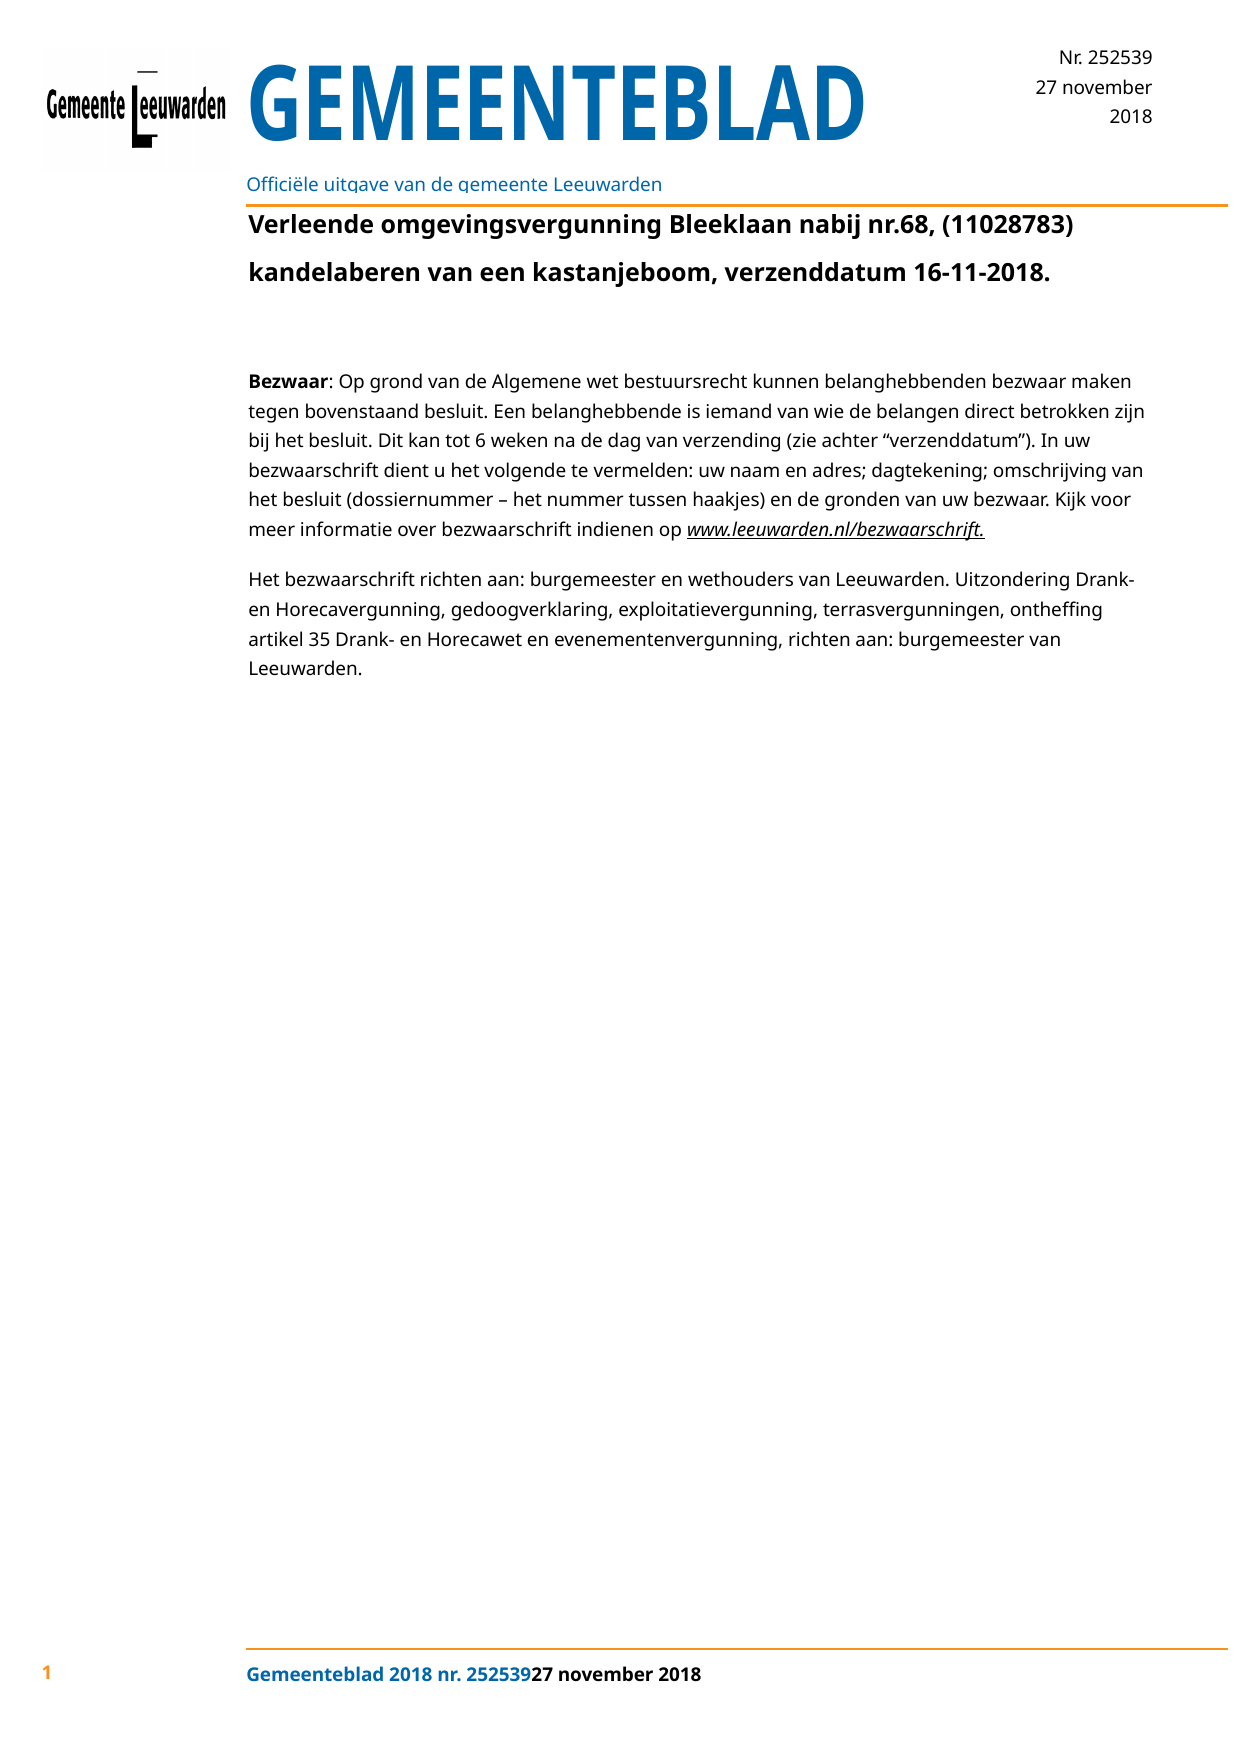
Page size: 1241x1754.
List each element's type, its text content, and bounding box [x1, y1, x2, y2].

text Verleende omgevingsvergunning Bleeklaan nabij nr.68, (11028783) kandelaberen van een kastanjeboom, verzenddatum 16-11-2018. [248, 207, 1152, 288]
text Bezwaar: Op grond van de Algemene wet bestuursrecht kunnen belanghebbenden bezwaar maken tegen bovenstaand besluit. Een belanghebbende is iemand van wie de belangen direct betrokken zijn bij het besluit. Dit kan tot 6 weken na de dag van verzending (zie achter “verzenddatum”). In uw bezwaarschrift dient u het volgende te vermelden: uw naam en adres; dagtekening; omschrijving van het besluit (dossiernummer – het nummer tussen haakjes) en de gronden van uw bezwaar. Kijk voor meer informatie over bezwaarschrift indienen op www.leeuwarden.nl/bezwaarschrift. [248, 368, 1152, 542]
text Het bezwaarschrift richten aan: burgemeester en wethouders van Leeuwarden. Uitzondering Drank- en Horecavergunning, gedoogverklaring, exploitatievergunning, terrasvergunningen, ontheffing artikel 35 Drank- en Horecawet en evenementenvergunning, richten aan: burgemeester van Leeuwarden. [248, 567, 1152, 681]
picture [41, 47, 231, 172]
